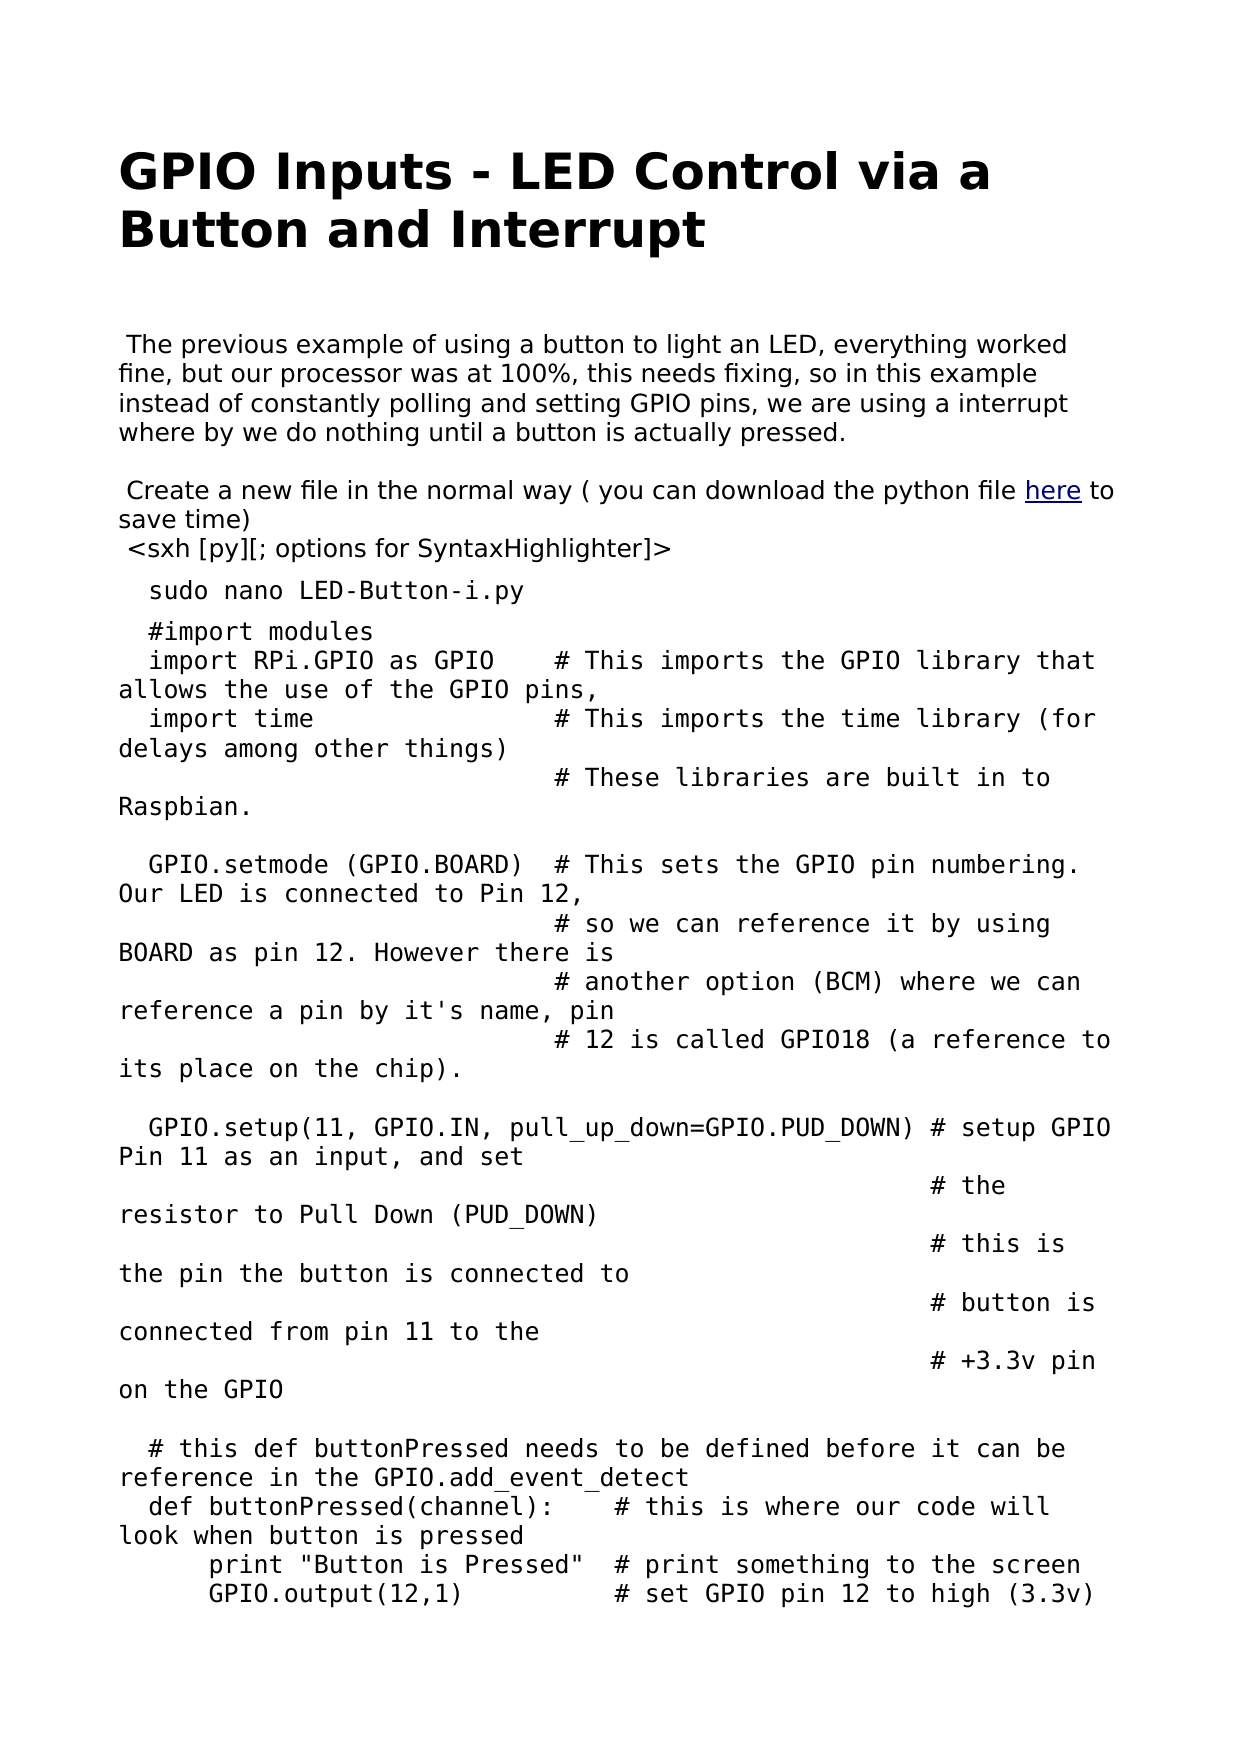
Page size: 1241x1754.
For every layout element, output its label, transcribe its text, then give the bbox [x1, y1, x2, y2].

text The previous example of using a button to light an LED, everything worked fine, but our processor was at 100%, this needs fixing, so in this example instead of constantly polling and setting GPIO pins, we are using a interrupt where by we do nothing until a button is actually pressed. Create a new file in the normal way ( you can download the python file here to save time) <sxh [py][; options for SyntaxHighlighter]> [118, 272, 1122, 564]
text sudo nano LED-Button-i.py [118, 576, 1122, 605]
subtitle GPIO Inputs - LED Control via a Button and Interrupt [118, 143, 1122, 259]
text #import modules import RPi.GPIO as GPIO # This imports the GPIO library that allows the use of the GPIO pins, import time # This imports the time library (for delays among other things) # These libraries are built in to Raspbian. GPIO.setmode (GPIO.BOARD) # This sets the GPIO pin numbering. Our LED is connected to Pin 12, # so we can reference it by using BOARD as pin 12. However there is # another option (BCM) where we can reference a pin by it's name, pin # 12 is called GPIO18 (a reference to its place on the chip). GPIO.setup(11, GPIO.IN, pull_up_down=GPIO.PUD_DOWN) # setup GPIO Pin 11 as an input, and set # the resistor to Pull Down (PUD_DOWN) # this is the pin the button is connected to # button is connected from pin 11 to the # +3.3v pin on the GPIO # this def buttonPressed needs to be defined before it can be reference in the GPIO.add_event_detect def buttonPressed(channel): # this is where our code will look when button is pressed print "Button is Pressed" # print something to the screen GPIO.output(12,1) # set GPIO pin 12 to high (3.3v) [118, 617, 1122, 1609]
